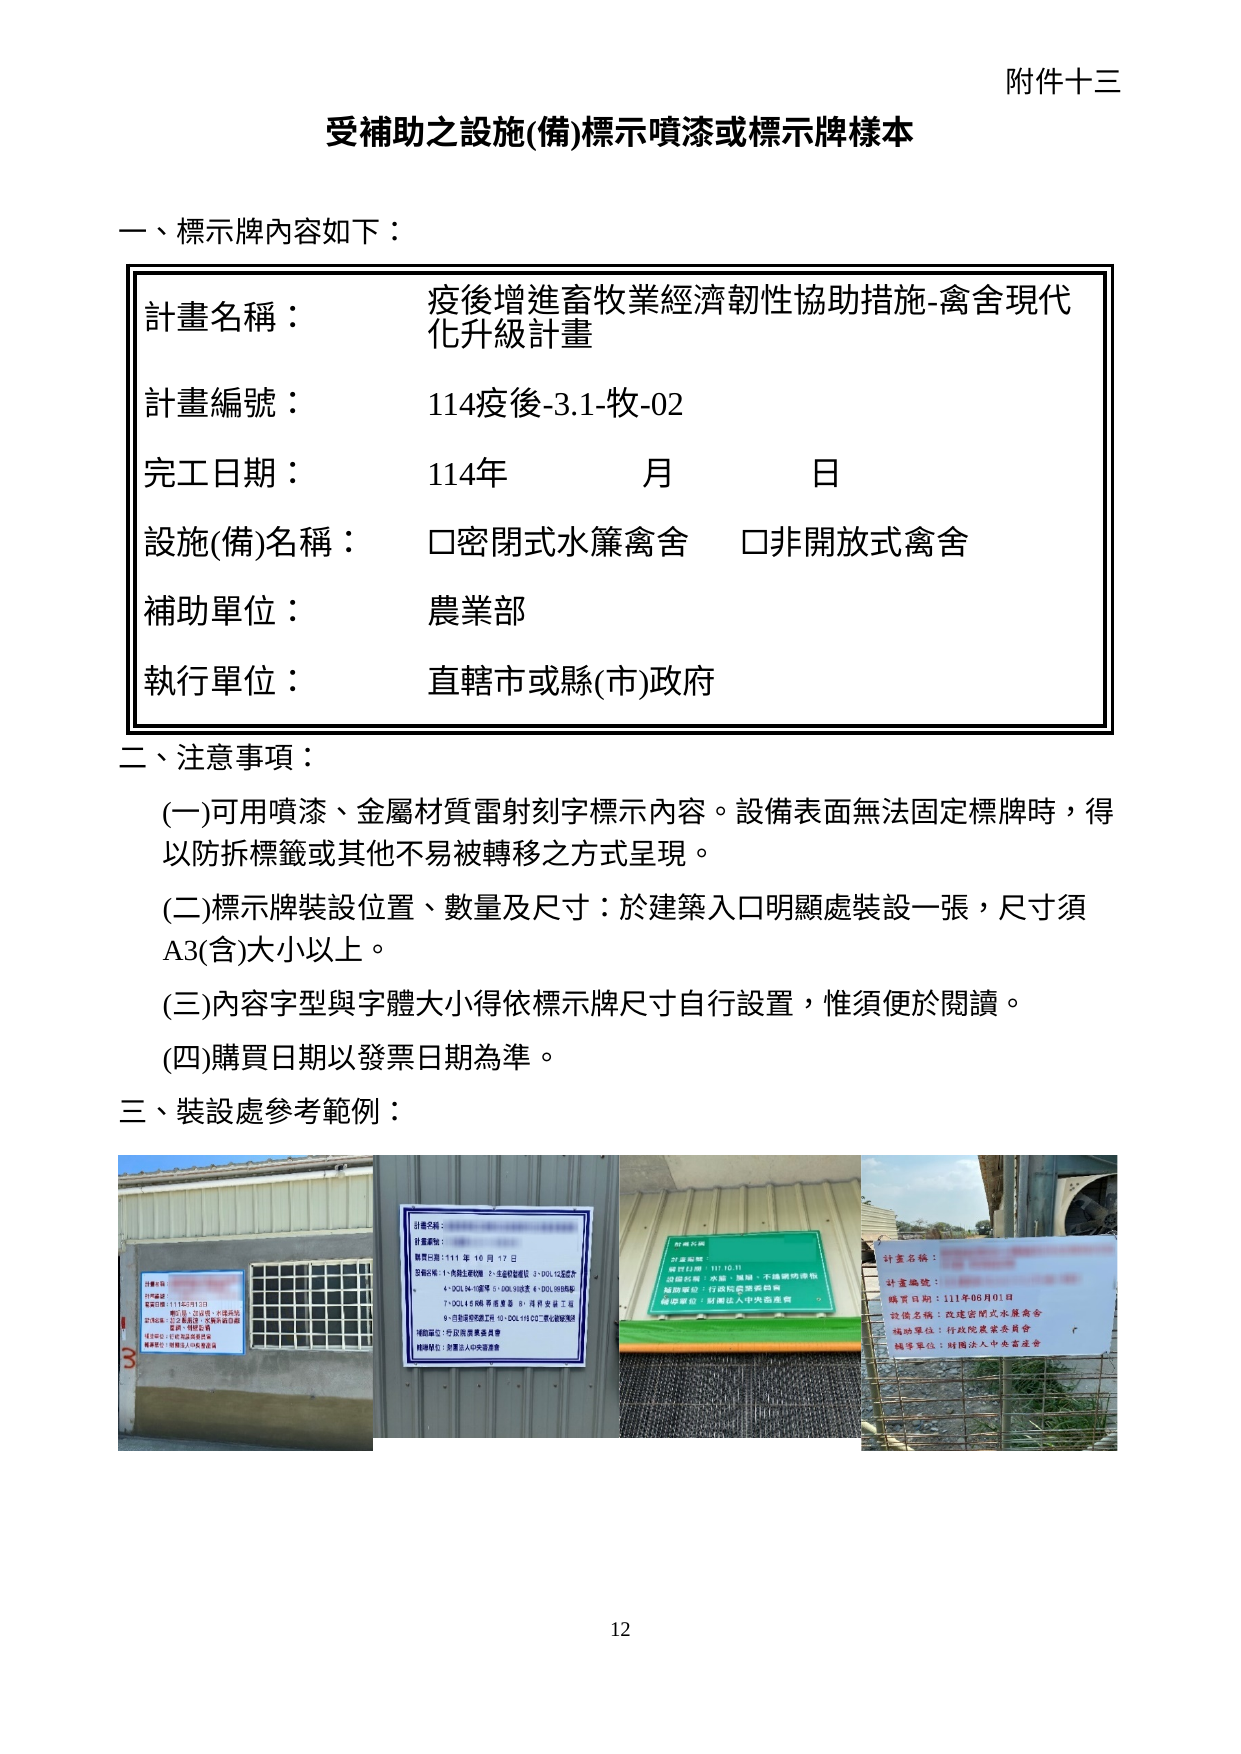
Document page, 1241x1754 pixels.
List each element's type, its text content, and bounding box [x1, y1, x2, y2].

table_cell 114年 月 日 [415, 446, 1103, 516]
table_cell 完工日期： [137, 446, 415, 516]
table_cell 114疫後-3.1-牧-02 [415, 377, 1103, 446]
list 二、注意事項： [118, 735, 1122, 777]
table_cell 密閉式水簾禽舍 非開放式禽舍 [415, 516, 1103, 585]
list 三、裝設處參考範例： [118, 1089, 1122, 1131]
table_cell 補助單位： [137, 585, 415, 654]
text 受補助之設施(備)標示噴漆或標示牌樣本 [118, 101, 1122, 156]
list (一)可用噴漆、金屬材質雷射刻字標示內容。設備表面無法固定標牌時，得以防拆標籤或其他不易被轉移之方式呈現。 [162, 789, 1122, 872]
list (二)標示牌裝設位置、數量及尺寸：於建築入口明顯處裝設一張，尺寸須A3(含)大小以上。 [162, 885, 1122, 968]
table_cell 直轄市或縣(市)政府 [415, 655, 1103, 724]
table_cell 農業部 [415, 585, 1103, 654]
table_cell 執行單位： [137, 655, 415, 724]
list (三)內容字型與字體大小得依標示牌尺寸自行設置，惟須便於閱讀。 [162, 981, 1061, 1022]
picture [118, 1155, 1118, 1451]
table_cell 設施(備)名稱： [137, 516, 415, 585]
list (四)購買日期以發票日期為準。 [162, 1035, 1061, 1077]
list 一、標示牌內容如下： [118, 209, 1122, 251]
table_header 疫後增進畜牧業經濟韌性協助措施-禽舍現代化升級計畫 [415, 267, 1109, 377]
table_header 計畫名稱： [131, 267, 415, 377]
table_cell 計畫編號： [137, 377, 415, 446]
